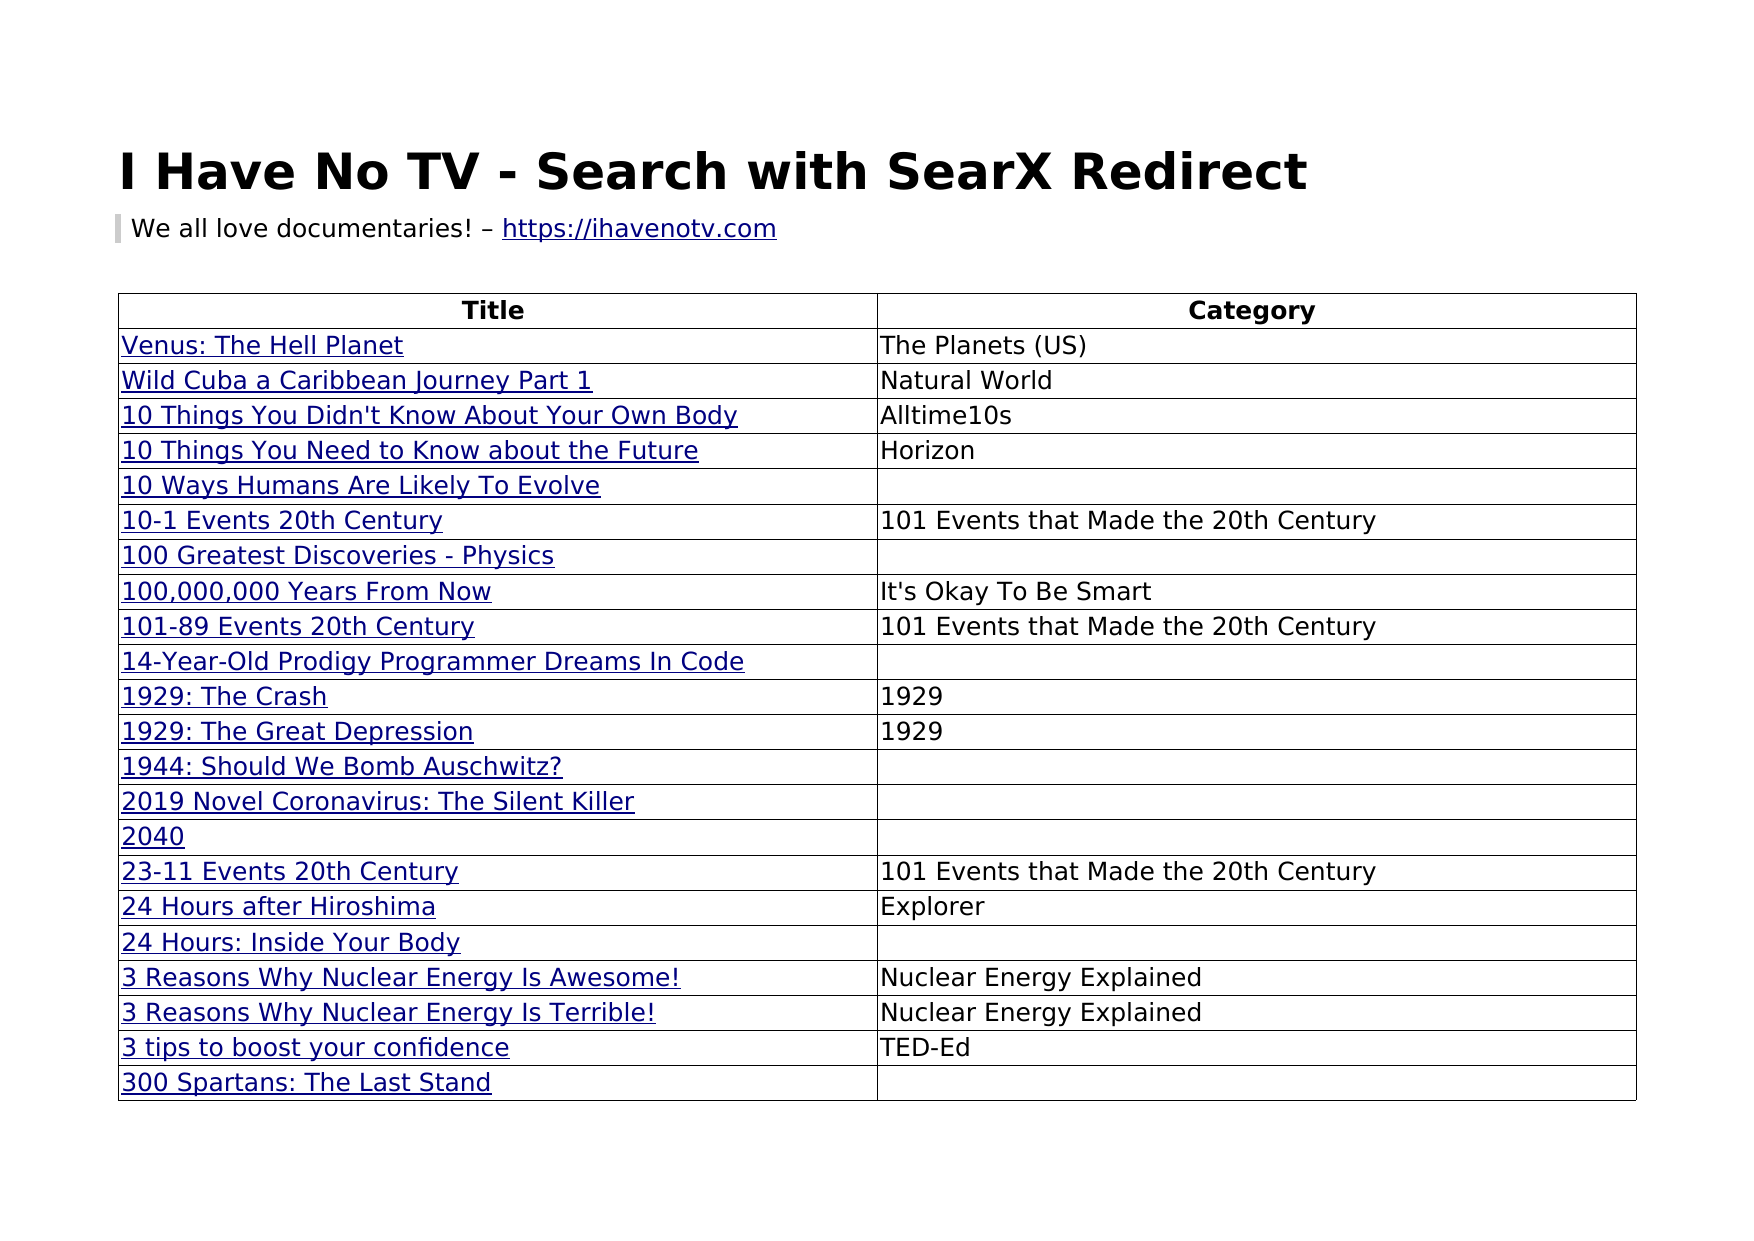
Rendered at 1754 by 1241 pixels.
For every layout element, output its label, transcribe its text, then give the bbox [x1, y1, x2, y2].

table_cell 10 Ways Humans Are Likely To Evolve [119, 469, 877, 503]
table_cell 1929: The Crash [119, 680, 877, 714]
table_cell 1929 [878, 680, 1636, 714]
table_cell 10-1 Events 20th Century [119, 505, 877, 538]
table_cell 101 Events that Made the 20th Century [878, 856, 1636, 889]
table_header Title [119, 294, 877, 328]
table_header Category [878, 294, 1636, 328]
table_cell 1929: The Great Depression [119, 715, 877, 749]
table_cell 3 tips to boost your confidence [119, 1031, 877, 1065]
table_cell 2040 [119, 820, 877, 854]
table_cell [878, 1066, 1636, 1100]
table_cell [878, 785, 1636, 819]
table_cell Venus: The Hell Planet [119, 329, 877, 363]
table_cell 24 Hours after Hiroshima [119, 891, 877, 925]
table_cell 3 Reasons Why Nuclear Energy Is Awesome! [119, 961, 877, 995]
table_cell [878, 540, 1636, 574]
table_cell 23-11 Events 20th Century [119, 856, 877, 889]
table_cell Alltime10s [878, 399, 1636, 433]
table_cell The Planets (US) [878, 329, 1636, 363]
table_cell [878, 469, 1636, 503]
table_cell 24 Hours: Inside Your Body [119, 926, 877, 960]
table_cell 3 Reasons Why Nuclear Energy Is Terrible! [119, 996, 877, 1030]
table_cell Explorer [878, 891, 1636, 925]
table_cell Nuclear Energy Explained [878, 996, 1636, 1030]
table_cell 100,000,000 Years From Now [119, 575, 877, 609]
table_cell 1944: Should We Bomb Auschwitz? [119, 750, 877, 784]
table_cell 100 Greatest Discoveries - Physics [119, 540, 877, 574]
table_cell 101-89 Events 20th Century [119, 610, 877, 644]
table_cell 10 Things You Didn't Know About Your Own Body [119, 399, 877, 433]
table_cell Horizon [878, 434, 1636, 468]
table_cell 2019 Novel Coronavirus: The Silent Killer [119, 785, 877, 819]
table_cell 101 Events that Made the 20th Century [878, 505, 1636, 538]
table_cell Wild Cuba a Caribbean Journey Part 1 [119, 364, 877, 398]
table_cell [878, 750, 1636, 784]
table_cell [878, 926, 1636, 960]
table_header We all love documentaries! – https://ihavenotv.com [121, 214, 1636, 243]
subtitle I Have No TV - Search with SearX Redirect [118, 143, 1636, 201]
table_cell TED-Ed [878, 1031, 1636, 1065]
table_cell Nuclear Energy Explained [878, 961, 1636, 995]
table_cell It's Okay To Be Smart [878, 575, 1636, 609]
table_cell [878, 645, 1636, 679]
table_cell 10 Things You Need to Know about the Future [119, 434, 877, 468]
table_cell 300 Spartans: The Last Stand [119, 1066, 877, 1100]
table_cell 14-Year-Old Prodigy Programmer Dreams In Code [119, 645, 877, 679]
table_cell [878, 820, 1636, 854]
table_cell 1929 [878, 715, 1636, 749]
table_cell Natural World [878, 364, 1636, 398]
table_cell 101 Events that Made the 20th Century [878, 610, 1636, 644]
